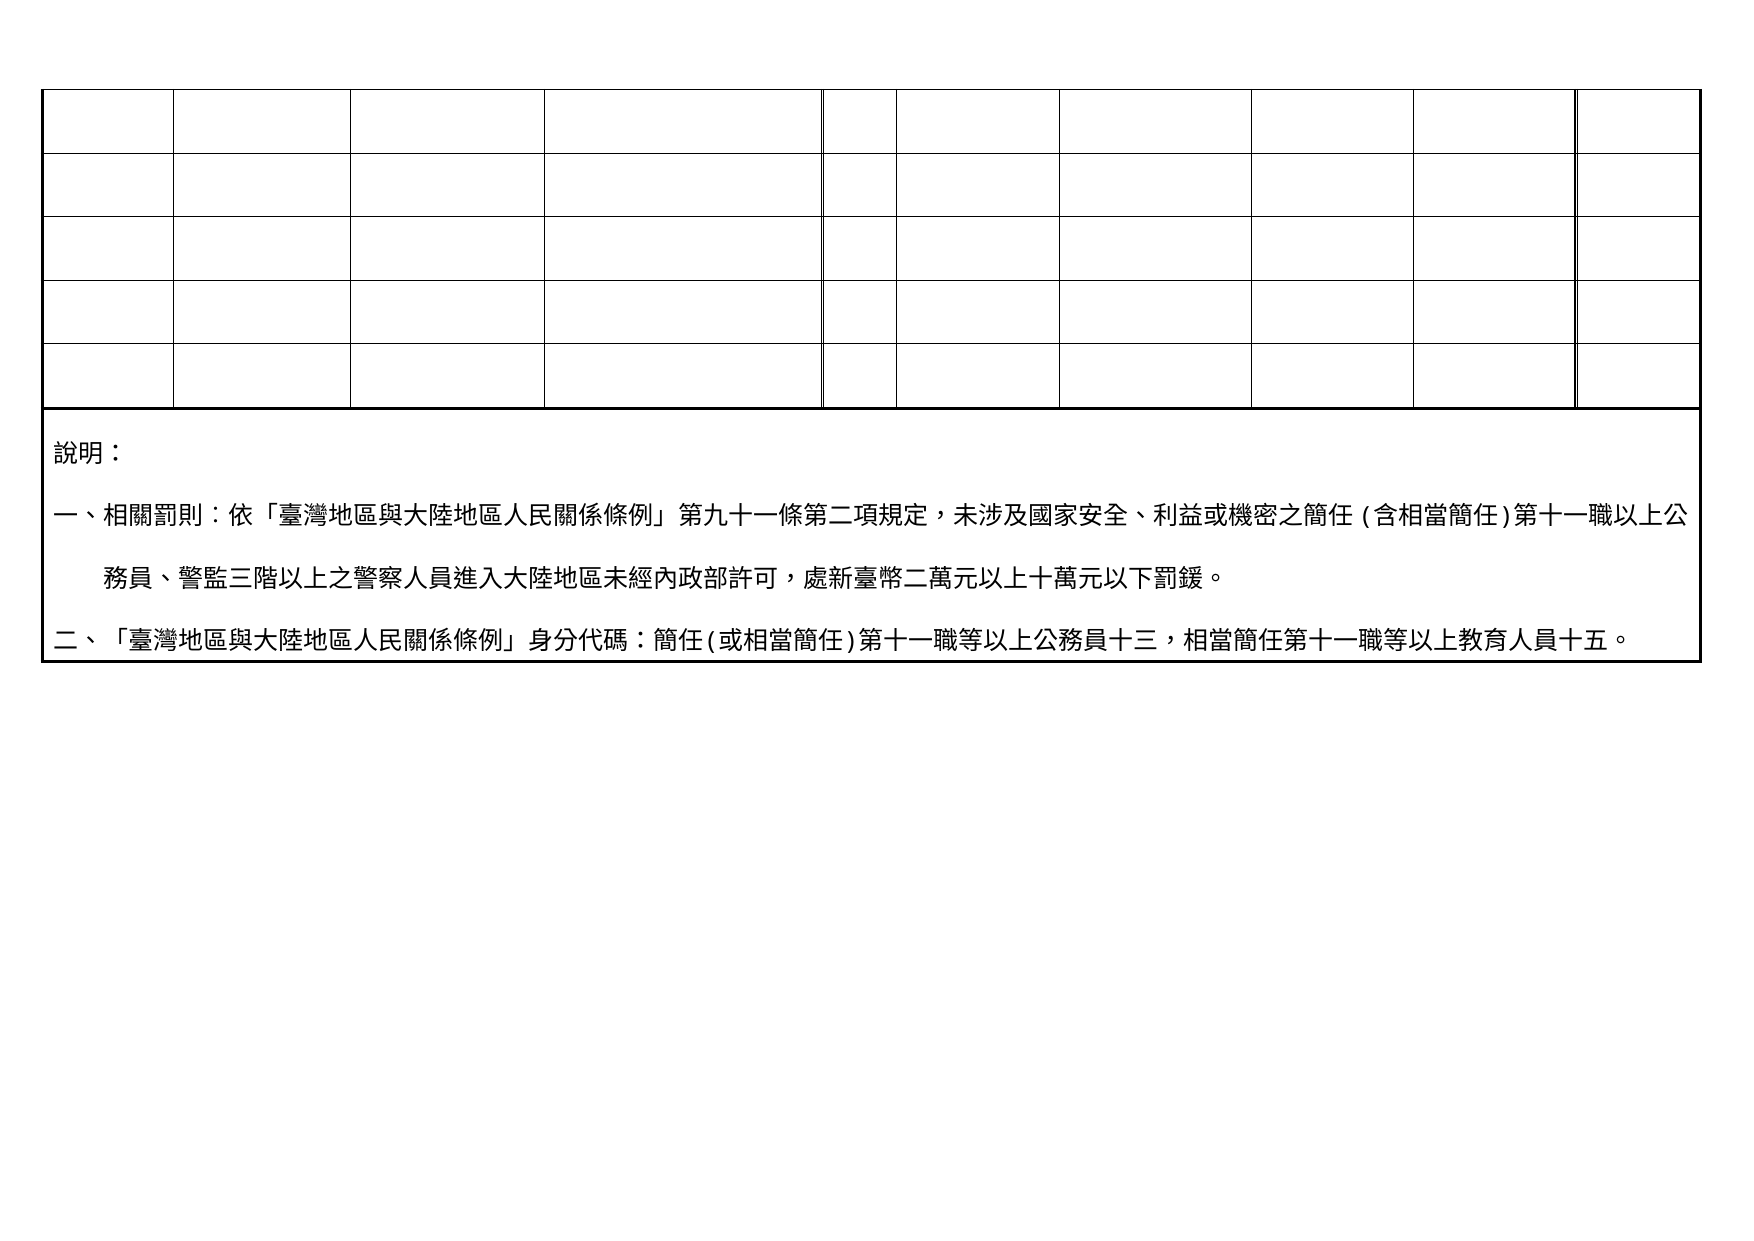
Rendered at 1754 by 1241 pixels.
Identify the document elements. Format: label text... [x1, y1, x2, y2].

table_cell [1578, 344, 1699, 407]
table_cell [545, 154, 821, 216]
table_cell [1578, 90, 1699, 152]
table_cell [1060, 217, 1251, 279]
table_cell [44, 344, 173, 407]
table_cell [44, 281, 173, 343]
table_cell 說明： 一、相關罰則︰依「臺灣地區與大陸地區人民關係條例」第九十一條第二項規定，未涉及國家安全、利益或機密之簡任(含相當簡任)第十一職以上公務員、警監三階以上之警察人員進入大陸地區未經內政部許可，處新臺幣二萬元以上十萬元以下罰鍰。 二、「臺灣地區與大陸地區人民關係條例」身分代碼：簡任(或相當簡任)第十一職等以上公務員十三，相當簡任第十一職等以上教育人員十五。 [44, 410, 1699, 660]
table_cell [1578, 281, 1699, 343]
table_cell [44, 90, 173, 152]
table_cell [351, 154, 544, 216]
table_cell [824, 154, 896, 216]
table_cell [351, 281, 544, 343]
table_cell [897, 217, 1059, 279]
table_cell [351, 90, 544, 152]
table_cell [44, 154, 173, 216]
table_cell [897, 90, 1059, 152]
table_cell [1252, 90, 1413, 152]
table_cell [1252, 217, 1413, 279]
table_cell [174, 154, 350, 216]
table_cell [545, 281, 821, 343]
table_cell [44, 217, 173, 279]
table_cell [897, 344, 1059, 407]
table_cell [1414, 344, 1574, 407]
table_cell [1414, 154, 1574, 216]
table_cell [1414, 217, 1574, 279]
table_cell [174, 217, 350, 279]
table_cell [545, 217, 821, 279]
table_cell [1578, 154, 1699, 216]
table_cell [1252, 154, 1413, 216]
table_cell [351, 344, 544, 407]
table_cell [1252, 344, 1413, 407]
table_cell [824, 217, 896, 279]
table_cell [174, 281, 350, 343]
table_cell [1414, 281, 1574, 343]
table_cell [1060, 281, 1251, 343]
table_cell [824, 90, 896, 152]
table_cell [545, 344, 821, 407]
table_cell [351, 217, 544, 279]
table_cell [1578, 217, 1699, 279]
table_cell [1060, 154, 1251, 216]
table_cell [174, 90, 350, 152]
table_cell [824, 281, 896, 343]
table_cell [1060, 344, 1251, 407]
table_cell [897, 154, 1059, 216]
table_cell [545, 90, 821, 152]
table_cell [1414, 90, 1574, 152]
table_cell [174, 344, 350, 407]
table_cell [1060, 90, 1251, 152]
table_cell [897, 281, 1059, 343]
table_cell [1252, 281, 1413, 343]
table_cell [824, 344, 896, 407]
